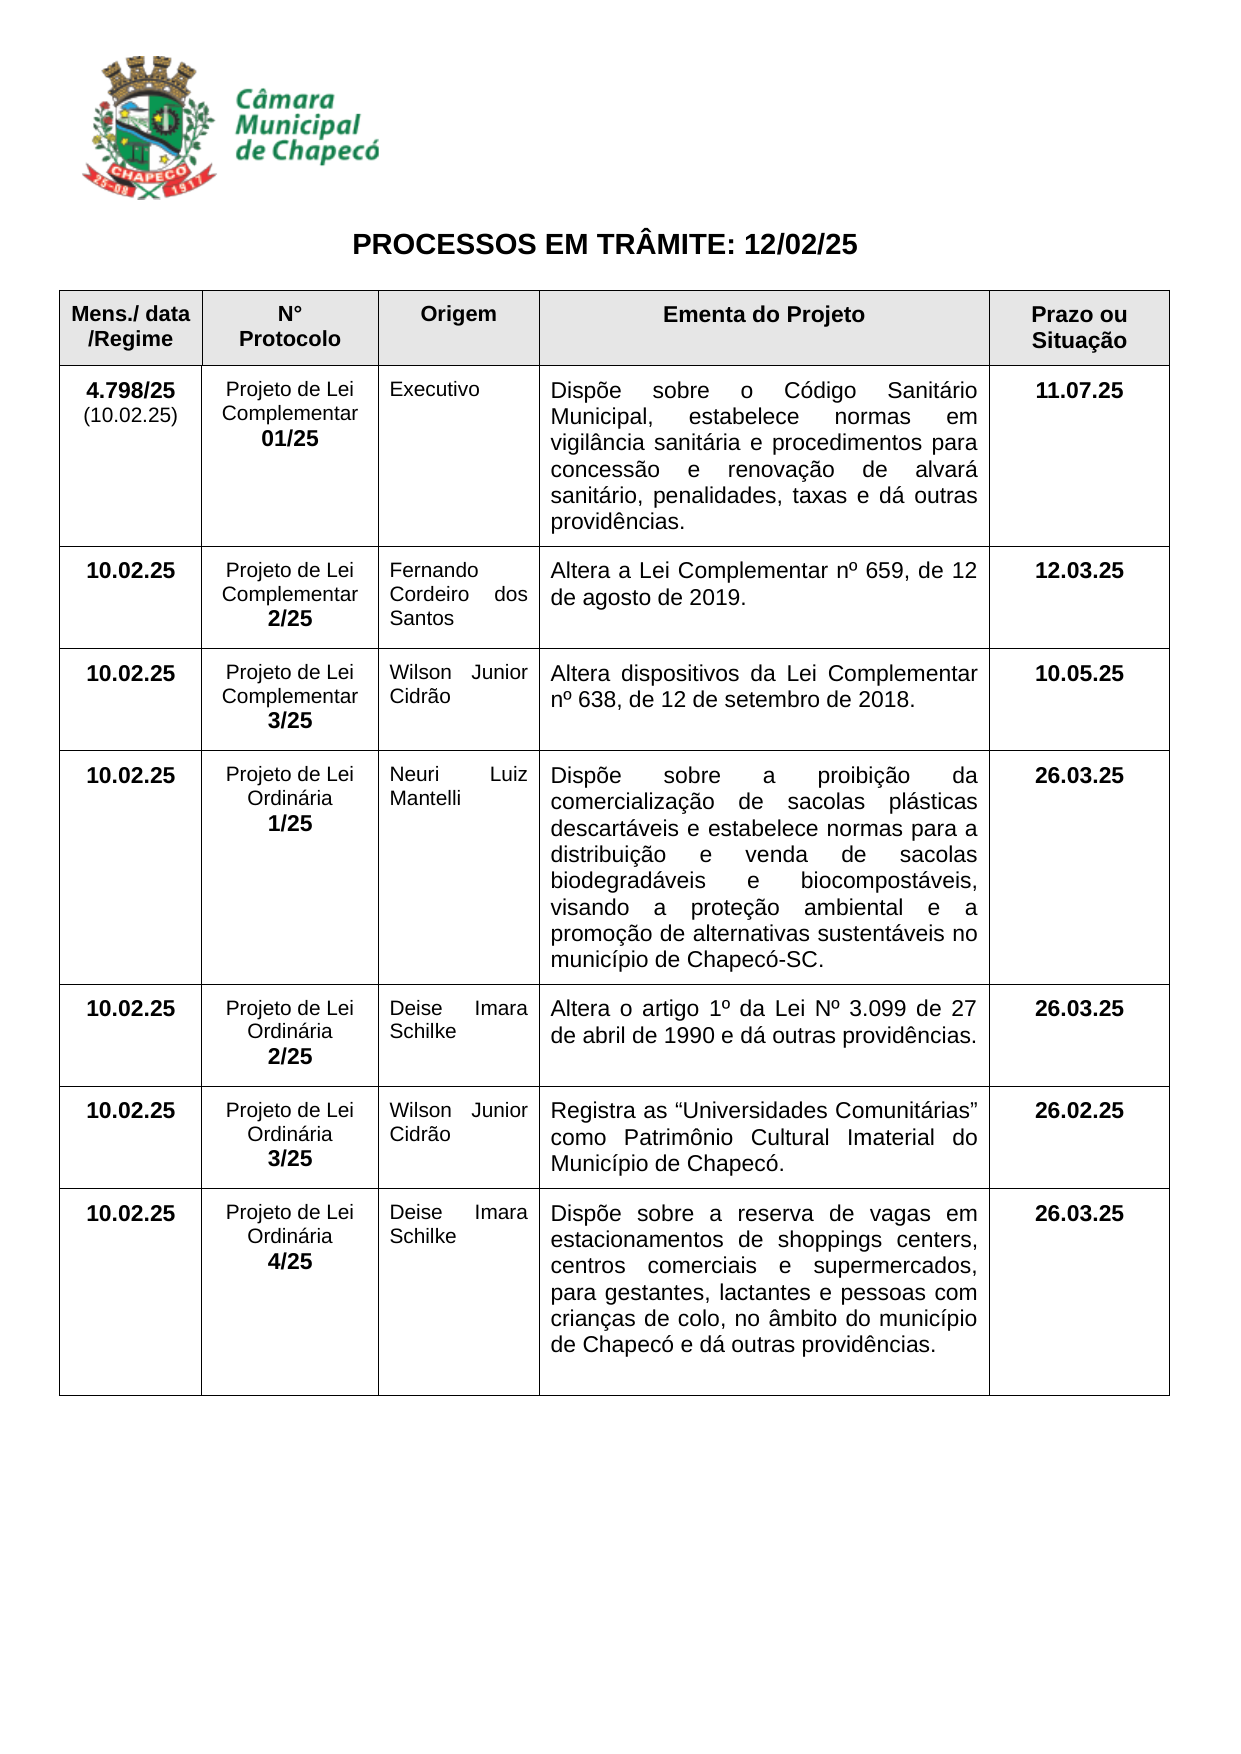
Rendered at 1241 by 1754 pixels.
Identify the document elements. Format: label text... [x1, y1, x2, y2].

table_cell Dispõe sobre a proibição da comercialização de sacolas plásticas descartáveis e estabelece normas para a distribuição e venda de sacolas biodegradáveis e biocompostáveis, visando a proteção ambiental e a promoção de alternativas sustentáveis no município de Chapecó-SC. [540, 751, 989, 984]
table_cell Wilson Junior Cidrão [379, 1087, 539, 1188]
table_cell Dispõe sobre o Código Sanitário Municipal, estabelece normas em vigilância sanitária e procedimentos para concessão e renovação de alvará sanitário, penalidades, taxas e dá outras providências. [540, 366, 989, 546]
table_cell Projeto de Lei Complementar 3/25 [202, 649, 378, 750]
picture [81, 56, 379, 200]
table_cell Executivo [379, 366, 539, 546]
table_cell Wilson Junior Cidrão [379, 649, 539, 750]
table_cell 26.02.25 [990, 1087, 1169, 1188]
table_cell Projeto de Lei Ordinária 1/25 [202, 751, 378, 984]
table_cell Projeto de Lei Complementar 01/25 [202, 366, 378, 546]
table_cell Projeto de Lei Ordinária 4/25 [202, 1189, 378, 1395]
table_cell 11.07.25 [990, 366, 1169, 546]
table_header Origem [379, 291, 539, 365]
table_cell 10.02.25 [60, 1087, 201, 1188]
table_header Mens./ data /Regime [60, 291, 202, 365]
table_header Prazo ou Situação [990, 291, 1169, 365]
table_cell Altera dispositivos da Lei Complementar nº 638, de 12 de setembro de 2018. [540, 649, 989, 750]
table_cell Altera o artigo 1º da Lei Nº 3.099 de 27 de abril de 1990 e dá outras providências. [540, 985, 989, 1086]
table_cell 12.03.25 [990, 547, 1169, 648]
table_cell 26.03.25 [990, 985, 1169, 1086]
table_cell Projeto de Lei Ordinária 3/25 [202, 1087, 378, 1188]
table_cell 10.05.25 [990, 649, 1169, 750]
table_cell Projeto de Lei Ordinária 2/25 [202, 985, 378, 1086]
table_cell 26.03.25 [990, 1189, 1169, 1395]
table_cell Fernando Cordeiro dos Santos [379, 547, 539, 648]
table_cell Registra as “Universidades Comunitárias” como Patrimônio Cultural Imaterial do Município de Chapecó. [540, 1087, 989, 1188]
table_header Ementa do Projeto [540, 291, 989, 365]
table_cell 10.02.25 [60, 1189, 201, 1395]
subtitle PROCESSOS EM TRÂMITE: 12/02/25 [65, 227, 1145, 261]
table_cell Altera a Lei Complementar nº 659, de 12 de agosto de 2019. [540, 547, 989, 648]
table_cell 10.02.25 [60, 649, 201, 750]
table_cell Projeto de Lei Complementar 2/25 [202, 547, 378, 648]
table_cell Dispõe sobre a reserva de vagas em estacionamentos de shoppings centers, centros comerciais e supermercados, para gestantes, lactantes e pessoas com crianças de colo, no âmbito do município de Chapecó e dá outras providências. [540, 1189, 989, 1395]
table_header N° Protocolo [203, 291, 378, 365]
table_cell Deise Imara Schilke [379, 1189, 539, 1395]
table_cell 10.02.25 [60, 547, 201, 648]
table_cell 10.02.25 [60, 985, 201, 1086]
table_cell 4.798/25 (10.02.25) [60, 366, 201, 546]
table_cell 26.03.25 [990, 751, 1169, 984]
table_cell 10.02.25 [60, 751, 201, 984]
table_cell Neuri Luiz Mantelli [379, 751, 539, 984]
table_cell Deise Imara Schilke [379, 985, 539, 1086]
